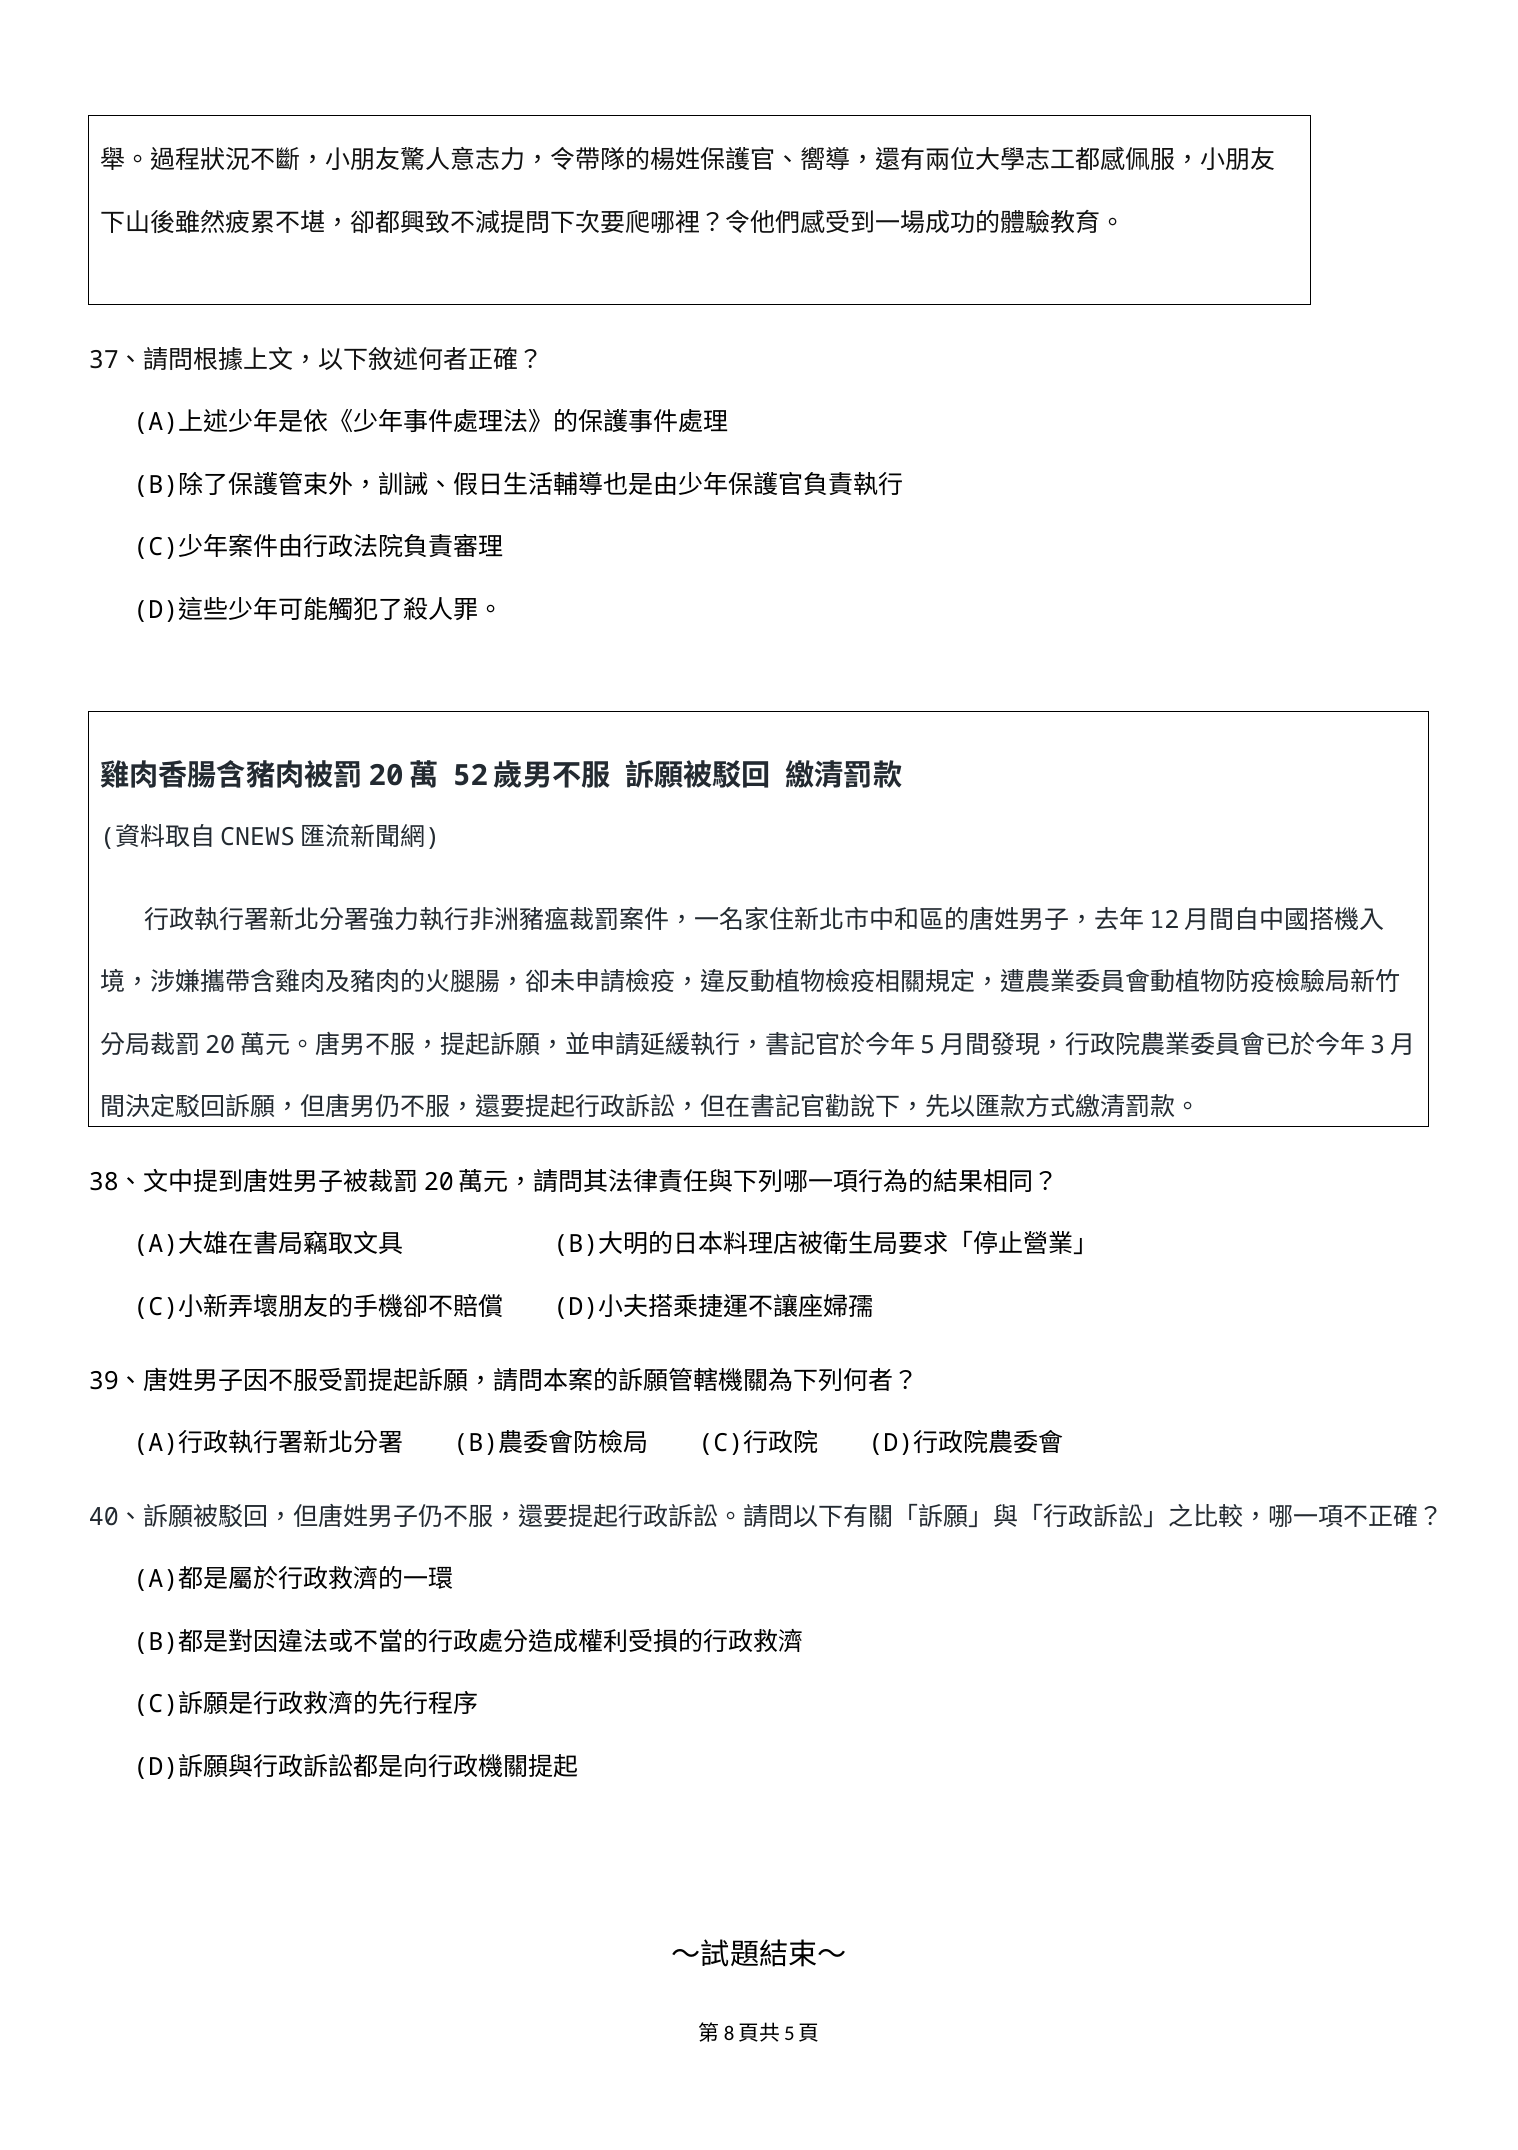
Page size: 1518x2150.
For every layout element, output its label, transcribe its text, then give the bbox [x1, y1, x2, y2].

text (D)訴願與行政訴訟都是向行政機關提起 [133, 1723, 1429, 1785]
text (B)都是對因違法或不當的行政處分造成權利受損的行政救濟 [133, 1598, 1429, 1660]
text (C)小新弄壞朋友的手機卻不賠償 (D)小夫搭乘捷運不讓座婦孺 [133, 1263, 1429, 1325]
text (C)訴願是行政救濟的先行程序 [133, 1660, 1429, 1723]
text (D)這些少年可能觸犯了殺人罪。 [133, 566, 1429, 628]
text 37、請問根據上文，以下敘述何者正確？ [89, 316, 1429, 378]
text (A)上述少年是依《少年事件處理法》的保護事件處理 [133, 378, 1429, 441]
text 〜試題結束〜 [89, 1910, 1429, 1973]
table_header 雞肉香腸含豬肉被罰20萬 52歲男不服 訴願被駁回 繳清罰款 (資料取自CNEWS匯流新聞網) 行政執行署新北分署強力執行非洲豬瘟裁罰案件，一名家住新北市中和區的唐姓男子，去年12月間自中國搭機入境，涉嫌攜帶含雞肉及豬肉的火腿腸，卻未申請檢疫，違反動植物檢疫相關規定，遭農業委員會動植物防疫檢驗局新竹分局裁罰20萬元。唐男不服，提起訴願，並申請延緩執行，書記官於今年5月間發現，行政院農業委員會已於今年3月間決定駁回訴願，但唐男仍不服，還要提起行政訴訟，但在書記官勸說下，先以匯款方式繳清罰款。 [89, 712, 1428, 1126]
text 40、訴願被駁回，但唐姓男子仍不服，還要提起行政訴訟。請問以下有關「訴願」與「行政訴訟」之比較，哪一項不正確？ [89, 1473, 1429, 1535]
text 38、文中提到唐姓男子被裁罰20萬元，請問其法律責任與下列哪一項行為的結果相同？ [89, 1138, 1429, 1200]
text (A)大雄在書局竊取文具 (B)大明的日本料理店被衛生局要求「停止營業」 [133, 1200, 1429, 1263]
text (A)行政執行署新北分署 (B)農委會防檢局 (C)行政院 (D)行政院農委會 [133, 1399, 1429, 1462]
text (C)少年案件由行政法院負責審理 [133, 503, 1429, 566]
table_header 舉。過程狀況不斷，小朋友驚人意志力，令帶隊的楊姓保護官、嚮導，還有兩位大學志工都感佩服，小朋友下山後雖然疲累不堪，卻都興致不減提問下次要爬哪裡？令他們感受到一場成功的體驗教育。 [89, 116, 1310, 303]
text (B)除了保護管束外，訓誡、假日生活輔導也是由少年保護官負責執行 [133, 441, 1429, 503]
text 39、唐姓男子因不服受罰提起訴願，請問本案的訴願管轄機關為下列何者？ [89, 1337, 1429, 1399]
text (A)都是屬於行政救濟的一環 [133, 1535, 1429, 1598]
